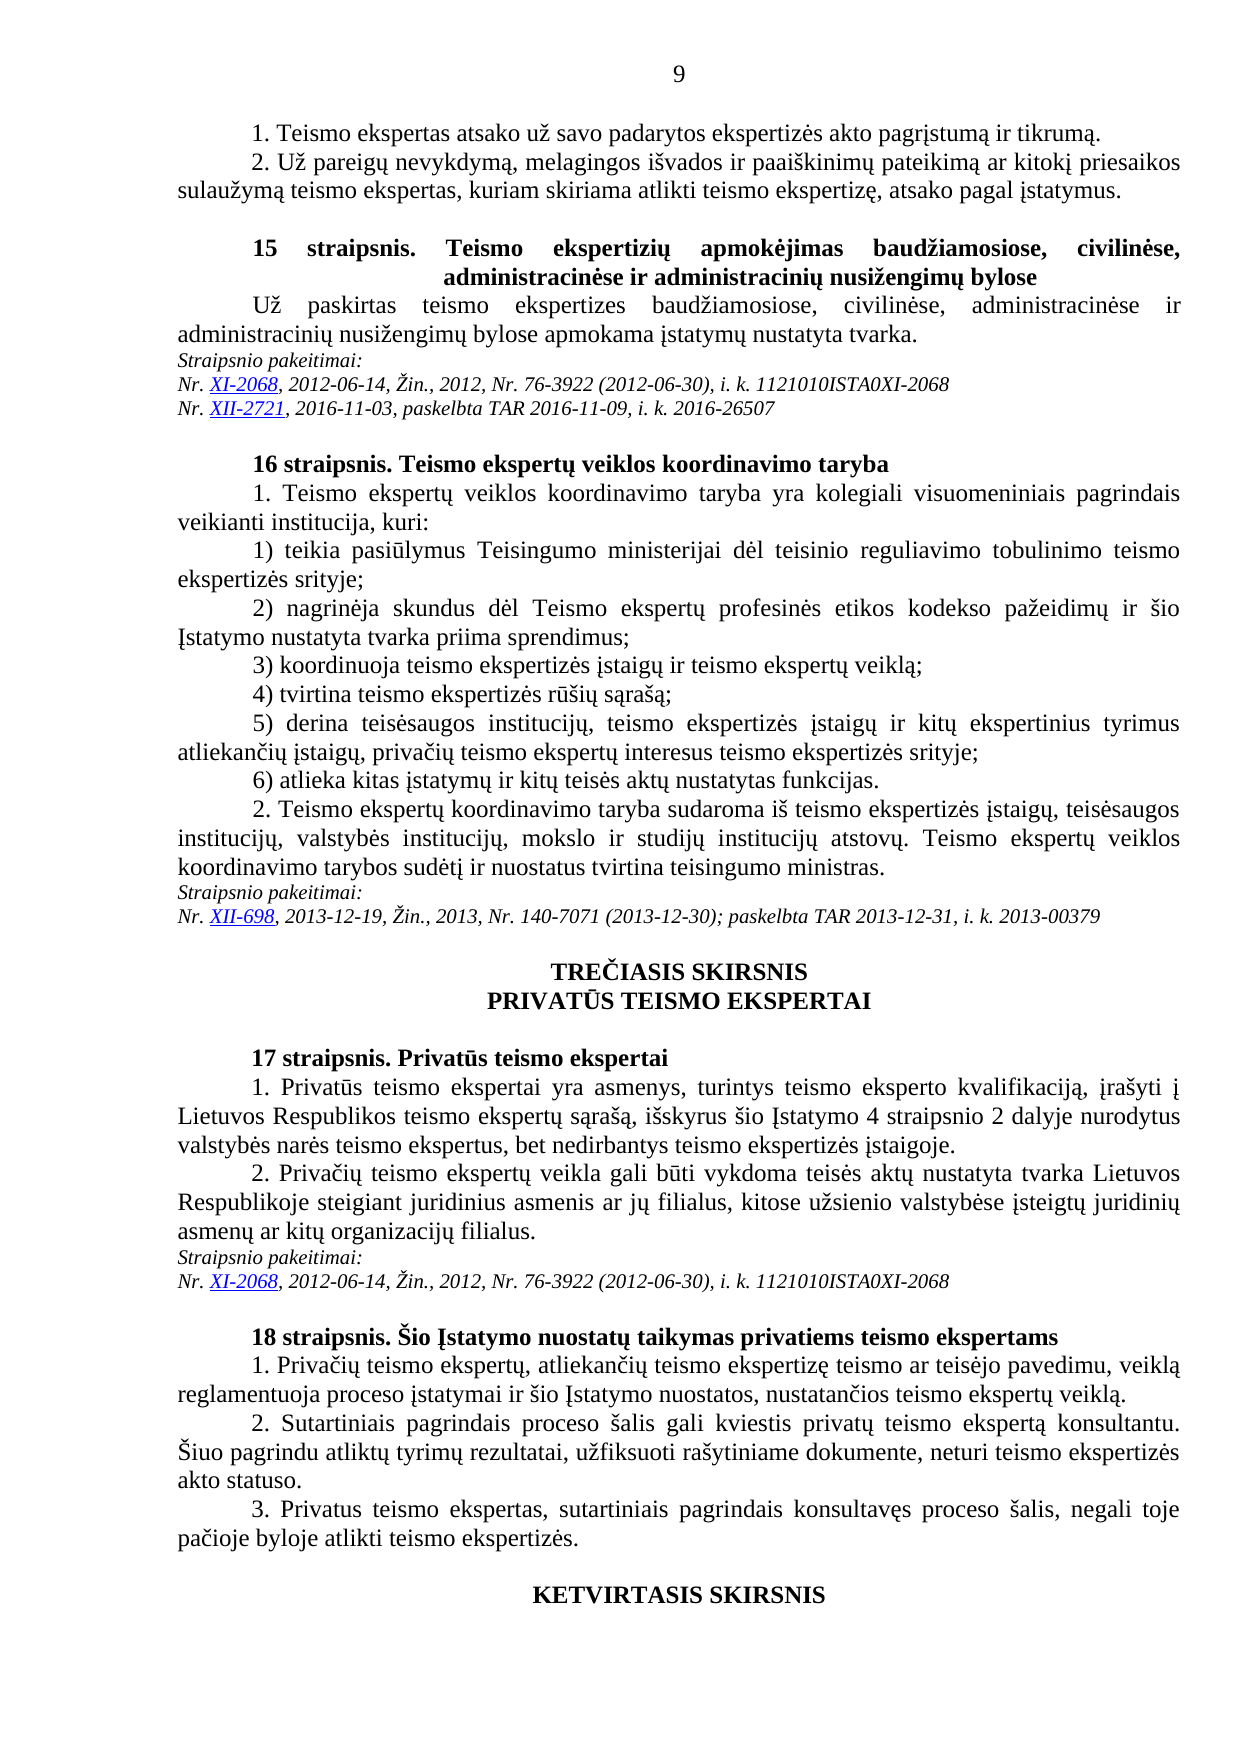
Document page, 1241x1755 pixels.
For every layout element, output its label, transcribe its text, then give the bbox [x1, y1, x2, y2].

text 2. Privačių teismo ekspertų veikla gali būti vykdoma teisės aktų nustatyta tvarka Lietuvos Respublikoje steigiant juridinius asmenis ar jų filialus, kitose užsienio valstybėse įsteigtų juridinių asmenų ar kitų organizacijų filialus. [177, 1158, 1181, 1245]
text KETVIRTASIS SKIRSNIS [177, 1580, 1181, 1609]
text 1. Teismo ekspertų veiklos koordinavimo taryba yra kolegiali visuomeniniais pagrindais veikianti institucija, kuri: [177, 478, 1181, 535]
text Straipsnio pakeitimai: [177, 348, 1181, 372]
text 2. Teismo ekspertų koordinavimo taryba sudaroma iš teismo ekspertizės įstaigų, teisėsaugos institucijų, valstybės institucijų, mokslo ir studijų institucijų atstovų. Teismo ekspertų veiklos koordinavimo tarybos sudėtį ir nuostatus tvirtina teisingumo ministras. [177, 794, 1181, 880]
text TREČIASIS SKIRSNIS [177, 957, 1181, 986]
text 17 straipsnis. Privatūs teismo ekspertai [177, 1043, 1181, 1072]
text 16 straipsnis. Teismo ekspertų veiklos koordinavimo taryba [177, 449, 1181, 478]
text Nr. XII-2721, 2016-11-03, paskelbta TAR 2016-11-09, i. k. 2016-26507 [177, 396, 1181, 420]
text Už paskirtas teismo ekspertizes baudžiamosiose, civilinėse, administracinėse ir administracinių nusižengimų bylose apmokama įstatymų nustatyta tvarka. [177, 291, 1181, 348]
text 5) derina teisėsaugos institucijų, teismo ekspertizės įstaigų ir kitų ekspertinius tyrimus atliekančių įstaigų, privačių teismo ekspertų interesus teismo ekspertizės srityje; [177, 708, 1181, 765]
text Nr. XII-698, 2013-12-19, Žin., 2013, Nr. 140-7071 (2013-12-30); paskelbta TAR 2013-12-31, i. k. 2013-00379 [177, 904, 1181, 928]
text 1. Teismo ekspertas atsako už savo padarytos ekspertizės akto pagrįstumą ir tikrumą. [177, 118, 1181, 147]
text 15 straipsnis. Teismo ekspertizių apmokėjimas baudžiamosiose, civilinėse, administracinėse ir administracinių nusižengimų bylose [252, 233, 1181, 291]
text Nr. XI-2068, 2012-06-14, Žin., 2012, Nr. 76-3922 (2012-06-30), i. k. 1121010ISTA0XI-2068 [177, 372, 1181, 396]
text 2) nagrinėja skundus dėl Teismo ekspertų profesinės etikos kodekso pažeidimų ir šio Įstatymo nustatyta tvarka priima sprendimus; [177, 593, 1181, 650]
text 2. Sutartiniais pagrindais proceso šalis gali kviestis privatų teismo ekspertą konsultantu. Šiuo pagrindu atliktų tyrimų rezultatai, užfiksuoti rašytiniame dokumente, neturi teismo ekspertizės akto statuso. [177, 1408, 1181, 1494]
text Straipsnio pakeitimai: [177, 880, 1181, 904]
text 18 straipsnis. Šio Įstatymo nuostatų taikymas privatiems teismo ekspertams [177, 1322, 1181, 1350]
text 1. Privačių teismo ekspertų, atliekančių teismo ekspertizę teismo ar teisėjo pavedimu, veiklą reglamentuoja proceso įstatymai ir šio Įstatymo nuostatos, nustatančios teismo ekspertų veiklą. [177, 1350, 1181, 1408]
text Straipsnio pakeitimai: [177, 1245, 1181, 1269]
text Nr. XI-2068, 2012-06-14, Žin., 2012, Nr. 76-3922 (2012-06-30), i. k. 1121010ISTA0XI-2068 [177, 1269, 1181, 1293]
text 1) teikia pasiūlymus Teisingumo ministerijai dėl teisinio reguliavimo tobulinimo teismo ekspertizės srityje; [177, 535, 1181, 593]
text 3) koordinuoja teismo ekspertizės įstaigų ir teismo ekspertų veiklą; [177, 650, 1181, 679]
text 3. Privatus teismo ekspertas, sutartiniais pagrindais konsultavęs proceso šalis, negali toje pačioje byloje atlikti teismo ekspertizės. [177, 1494, 1181, 1552]
text 2. Už pareigų nevykdymą, melagingos išvados ir paaiškinimų pateikimą ar kitokį priesaikos sulaužymą teismo ekspertas, kuriam skiriama atlikti teismo ekspertizę, atsako pagal įstatymus. [177, 147, 1181, 204]
text 1. Privatūs teismo ekspertai yra asmenys, turintys teismo eksperto kvalifikaciją, įrašyti į Lietuvos Respublikos teismo ekspertų sąrašą, išskyrus šio Įstatymo 4 straipsnio 2 dalyje nurodytus valstybės narės teismo ekspertus, bet nedirbantys teismo ekspertizės įstaigoje. [177, 1072, 1181, 1158]
text 4) tvirtina teismo ekspertizės rūšių sąrašą; [177, 679, 1181, 708]
text 6) atlieka kitas įstatymų ir kitų teisės aktų nustatytas funkcijas. [177, 765, 1181, 794]
text PRIVATŪS TEISMO EKSPERTAI [177, 986, 1181, 1015]
